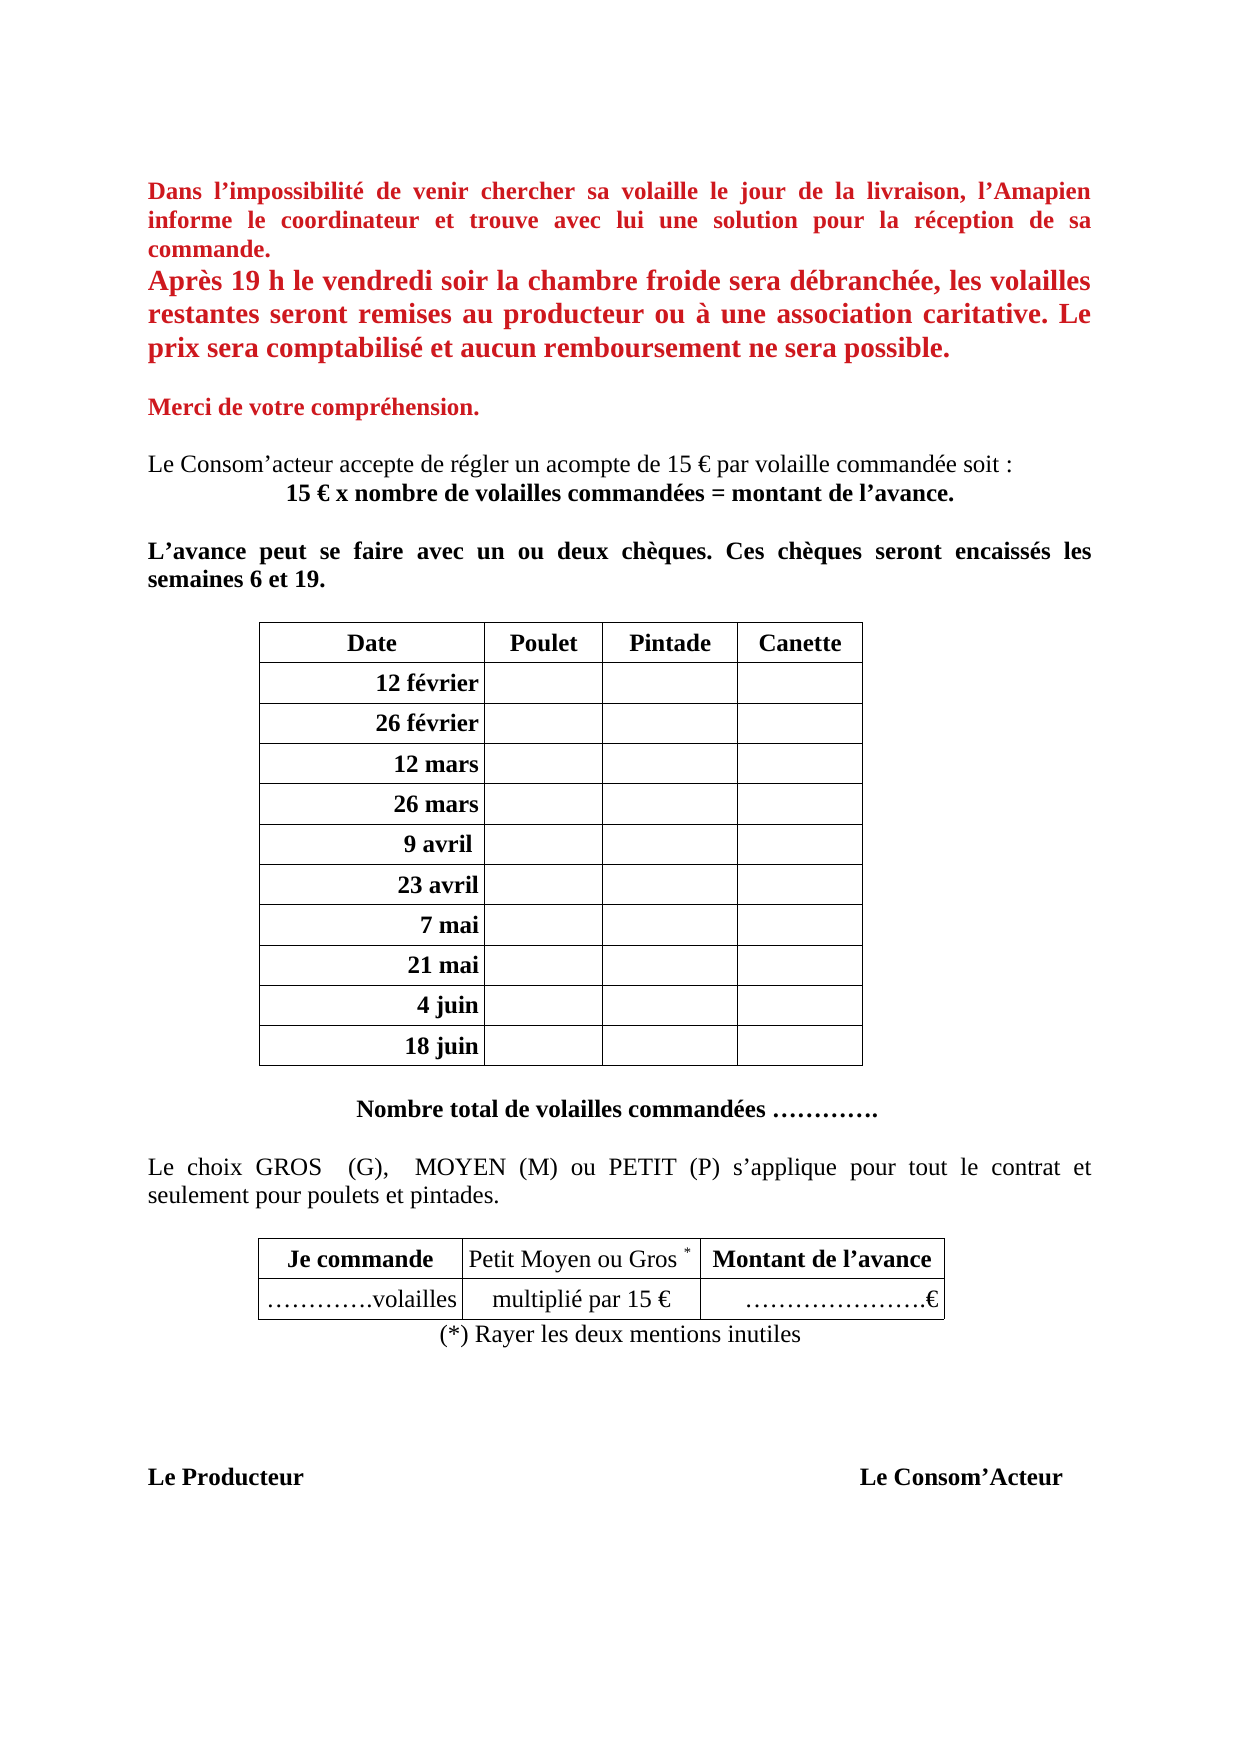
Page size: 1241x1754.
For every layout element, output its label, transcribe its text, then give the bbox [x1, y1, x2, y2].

table_cell 26 février [260, 704, 484, 743]
table_header Date [260, 623, 484, 662]
table_cell [738, 663, 862, 703]
table_cell [485, 1026, 602, 1065]
table_cell [738, 905, 862, 944]
table_cell [738, 825, 862, 864]
table_header Canette [738, 623, 862, 662]
table_cell 12 mars [260, 744, 484, 783]
table_cell 26 mars [260, 784, 484, 823]
table_cell [485, 905, 602, 944]
table_header Pintade [603, 623, 737, 662]
table_cell [738, 784, 862, 823]
table_cell 4 juin [260, 986, 484, 1025]
table_cell [738, 865, 862, 904]
table_cell [603, 784, 737, 823]
text Le Consom’acteur accepte de régler un acompte de 15 € par volaille commandée soit : [148, 449, 1093, 478]
table_cell [485, 744, 602, 783]
table_cell 23 avril [260, 865, 484, 904]
table_cell multiplié par 15 € [463, 1279, 700, 1319]
table_cell [738, 986, 862, 1025]
text Merci de votre compréhension. [148, 392, 1093, 421]
text Dans l’impossibilité de venir chercher sa volaille le jour de la livraison, l’Amapien informe le coordinateur et trouve avec lui une solution pour la réception de sa commande. [148, 176, 1093, 263]
table_cell [603, 986, 737, 1025]
text Après 19 h le vendredi soir la chambre froide sera débranchée, les volailles restantes seront remises au producteur ou à une association caritative. Le prix sera comptabilisé et aucun remboursement ne sera possible. [148, 263, 1093, 363]
table_cell 7 mai [260, 905, 484, 944]
table_cell [603, 744, 737, 783]
text Le choix GROS (G), MOYEN (M) ou PETIT (P) s’applique pour tout le contrat et seulement pour poulets et pintades. [148, 1152, 1093, 1209]
table_cell 18 juin [260, 1026, 484, 1065]
text Nombre total de volailles commandées …………. [148, 1094, 1093, 1123]
table_header Petit Moyen ou Gros * [463, 1239, 700, 1278]
table_cell [738, 1026, 862, 1065]
table_cell [485, 704, 602, 743]
text (*) Rayer les deux mentions inutiles [148, 1319, 1093, 1347]
table_cell [738, 704, 862, 743]
table_cell [485, 663, 602, 703]
text Le Producteur Le Consom’Acteur [148, 1462, 1093, 1491]
table_header Poulet [485, 623, 602, 662]
table_cell [603, 825, 737, 864]
table_cell [485, 825, 602, 864]
table_cell [485, 986, 602, 1025]
table_header Je commande [259, 1239, 462, 1278]
table_header Montant de l’avance [701, 1239, 944, 1278]
table_cell [603, 704, 737, 743]
table_cell ………….volailles [259, 1279, 462, 1319]
table_cell [603, 663, 737, 703]
table_cell [603, 946, 737, 985]
table_cell 9 avril [260, 825, 484, 864]
text L’avance peut se faire avec un ou deux chèques. Ces chèques seront encaissés les semaines 6 et 19. [148, 536, 1093, 593]
table_cell [603, 905, 737, 944]
table_cell [485, 865, 602, 904]
table_cell 21 mai [260, 946, 484, 985]
text 15 € x nombre de volailles commandées = montant de l’avance. [148, 478, 1093, 507]
table_cell [485, 946, 602, 985]
table_cell [603, 1026, 737, 1065]
table_cell [485, 784, 602, 823]
table_cell ………………….€ [701, 1279, 944, 1319]
table_cell [738, 744, 862, 783]
table_cell 12 février [260, 663, 484, 703]
table_cell [603, 865, 737, 904]
table_cell [738, 946, 862, 985]
